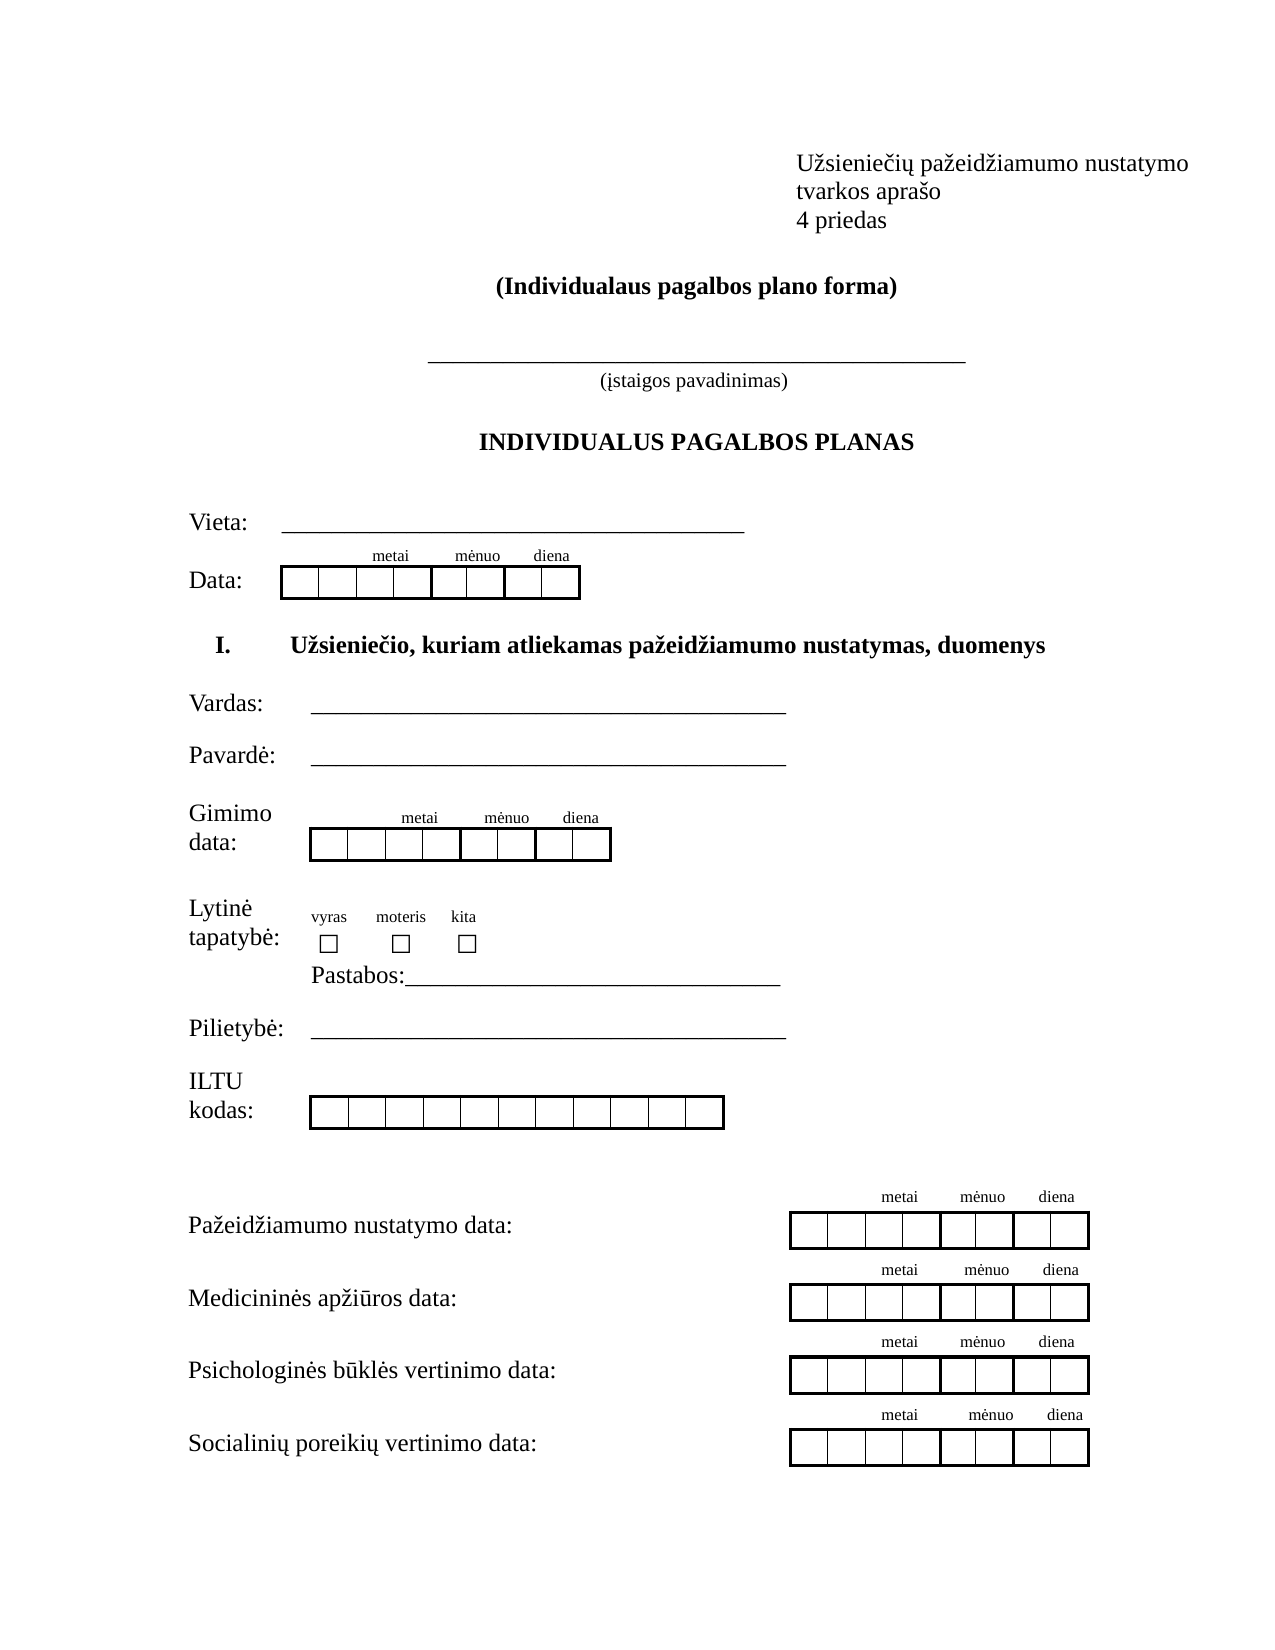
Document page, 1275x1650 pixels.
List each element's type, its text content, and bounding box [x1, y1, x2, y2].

table_cell [725, 1095, 820, 1130]
table_header [283, 568, 318, 597]
table_cell [1090, 1211, 1226, 1250]
table_header [1015, 1286, 1050, 1319]
table_header [542, 568, 578, 597]
table_header [1015, 1359, 1050, 1392]
table_cell [300, 1042, 820, 1095]
table_cell [300, 1095, 309, 1130]
table_header [792, 1359, 827, 1392]
table_cell Pilietybė: [177, 989, 299, 1042]
table_header [506, 568, 541, 597]
table_cell [270, 565, 280, 600]
table_header [976, 1359, 1012, 1392]
table_header Vardas: [177, 664, 299, 716]
text INDIVIDUALUS PAGALBOS PLANAS [177, 427, 1216, 455]
table_cell ______________________________________ [300, 989, 820, 1042]
table_header [394, 568, 430, 597]
table_header [386, 1098, 423, 1127]
table_cell [780, 1283, 789, 1322]
table_header metai mėnuo diena [780, 1178, 1226, 1211]
table_header [537, 830, 572, 858]
table_cell Pastabos:______________________________ [300, 960, 820, 989]
table_header [312, 830, 347, 858]
table_cell [177, 1250, 779, 1283]
table_header [828, 1359, 865, 1392]
table_header [319, 568, 356, 597]
table_cell ______________________________________ [300, 716, 820, 769]
table_cell vyras moteris kita [300, 869, 820, 926]
table_header [976, 1214, 1012, 1247]
table_header [423, 830, 459, 858]
table_cell ILTU kodas: [177, 1042, 299, 1130]
table_header [498, 830, 534, 858]
table_cell [300, 827, 820, 869]
table_cell [177, 1323, 779, 1355]
table_cell [1090, 1355, 1226, 1395]
table_header [1051, 1431, 1087, 1464]
table_header [649, 1098, 685, 1127]
table_header [792, 1214, 827, 1247]
text (įstaigos pavadinimas) [177, 368, 1216, 392]
table_header [1015, 1214, 1050, 1247]
table_header [828, 1214, 865, 1247]
table_header [866, 1286, 902, 1319]
table_header [903, 1359, 939, 1392]
table_header [574, 1098, 610, 1127]
table_cell [780, 1355, 789, 1395]
text Užsieniečių pažeidžiamumo nustatymo [796, 148, 1216, 176]
table_header [942, 1286, 975, 1319]
table_cell Medicininės apžiūros data: [177, 1283, 779, 1322]
table_cell ☐ ☐ ☐ [300, 926, 820, 960]
table_header _____________________________________ [270, 507, 795, 536]
table_header [462, 830, 497, 858]
table_header [828, 1431, 865, 1464]
table_header Vieta: [177, 507, 270, 536]
table_header [1051, 1214, 1087, 1247]
table_header [424, 1098, 460, 1127]
table_header [976, 1431, 1012, 1464]
text ___________________________________________ [177, 337, 1216, 366]
text (Individualaus pagalbos plano forma) [177, 271, 1216, 300]
table_header [903, 1431, 939, 1464]
table_header [312, 1098, 348, 1127]
table_cell metai mėnuo diena [780, 1250, 1226, 1283]
table_cell Data: [177, 565, 270, 600]
table_header [792, 1431, 827, 1464]
text 4 priedas [796, 205, 1216, 234]
table_header [177, 1178, 779, 1211]
table_cell [1090, 1283, 1226, 1322]
table_header [1051, 1286, 1087, 1319]
table_header [976, 1286, 1012, 1319]
table_header [942, 1359, 975, 1392]
table_header [903, 1286, 939, 1319]
table_cell metai mėnuo diena [270, 536, 795, 565]
table_header [1051, 1359, 1087, 1392]
table_header [348, 830, 385, 858]
table_header [866, 1431, 902, 1464]
table_cell metai mėnuo diena [780, 1323, 1226, 1355]
table_header [357, 568, 393, 597]
table_header [866, 1359, 902, 1392]
table_header [349, 1098, 385, 1127]
table_header [828, 1286, 865, 1319]
table_header [467, 568, 503, 597]
table_cell [780, 1211, 789, 1250]
table_header [386, 830, 422, 858]
table_header [499, 1098, 535, 1127]
table_header ______________________________________ [300, 664, 820, 716]
table_cell Socialinių poreikių vertinimo data: [177, 1428, 779, 1467]
table_cell Lytinė tapatybė: [177, 869, 299, 989]
table_header [686, 1098, 722, 1127]
table_header [433, 568, 466, 597]
text I. Užsieniečio, kuriam atliekamas pažeidžiamumo nustatymas, duomenys [215, 631, 1216, 659]
table_header [611, 1098, 648, 1127]
text tvarkos aprašo [796, 176, 1216, 205]
table_cell Psichologinės būklės vertinimo data: [177, 1355, 779, 1395]
table_cell metai mėnuo diena [300, 769, 820, 827]
table_cell Pavardė: [177, 716, 299, 769]
table_cell metai mėnuo diena [780, 1395, 1226, 1428]
table_header [942, 1431, 975, 1464]
table_cell [780, 1428, 789, 1467]
table_cell [1090, 1428, 1226, 1467]
table_header [942, 1214, 975, 1247]
table_cell [177, 536, 270, 565]
table_header [1015, 1431, 1050, 1464]
table_cell [177, 1395, 779, 1428]
table_header [536, 1098, 573, 1127]
table_header [903, 1214, 939, 1247]
table_header [573, 830, 609, 858]
table_header [792, 1286, 827, 1319]
table_cell Gimimo data: [177, 769, 299, 869]
table_cell [581, 565, 795, 600]
table_header [461, 1098, 498, 1127]
table_cell Pažeidžiamumo nustatymo data: [177, 1211, 779, 1250]
table_header [866, 1214, 902, 1247]
